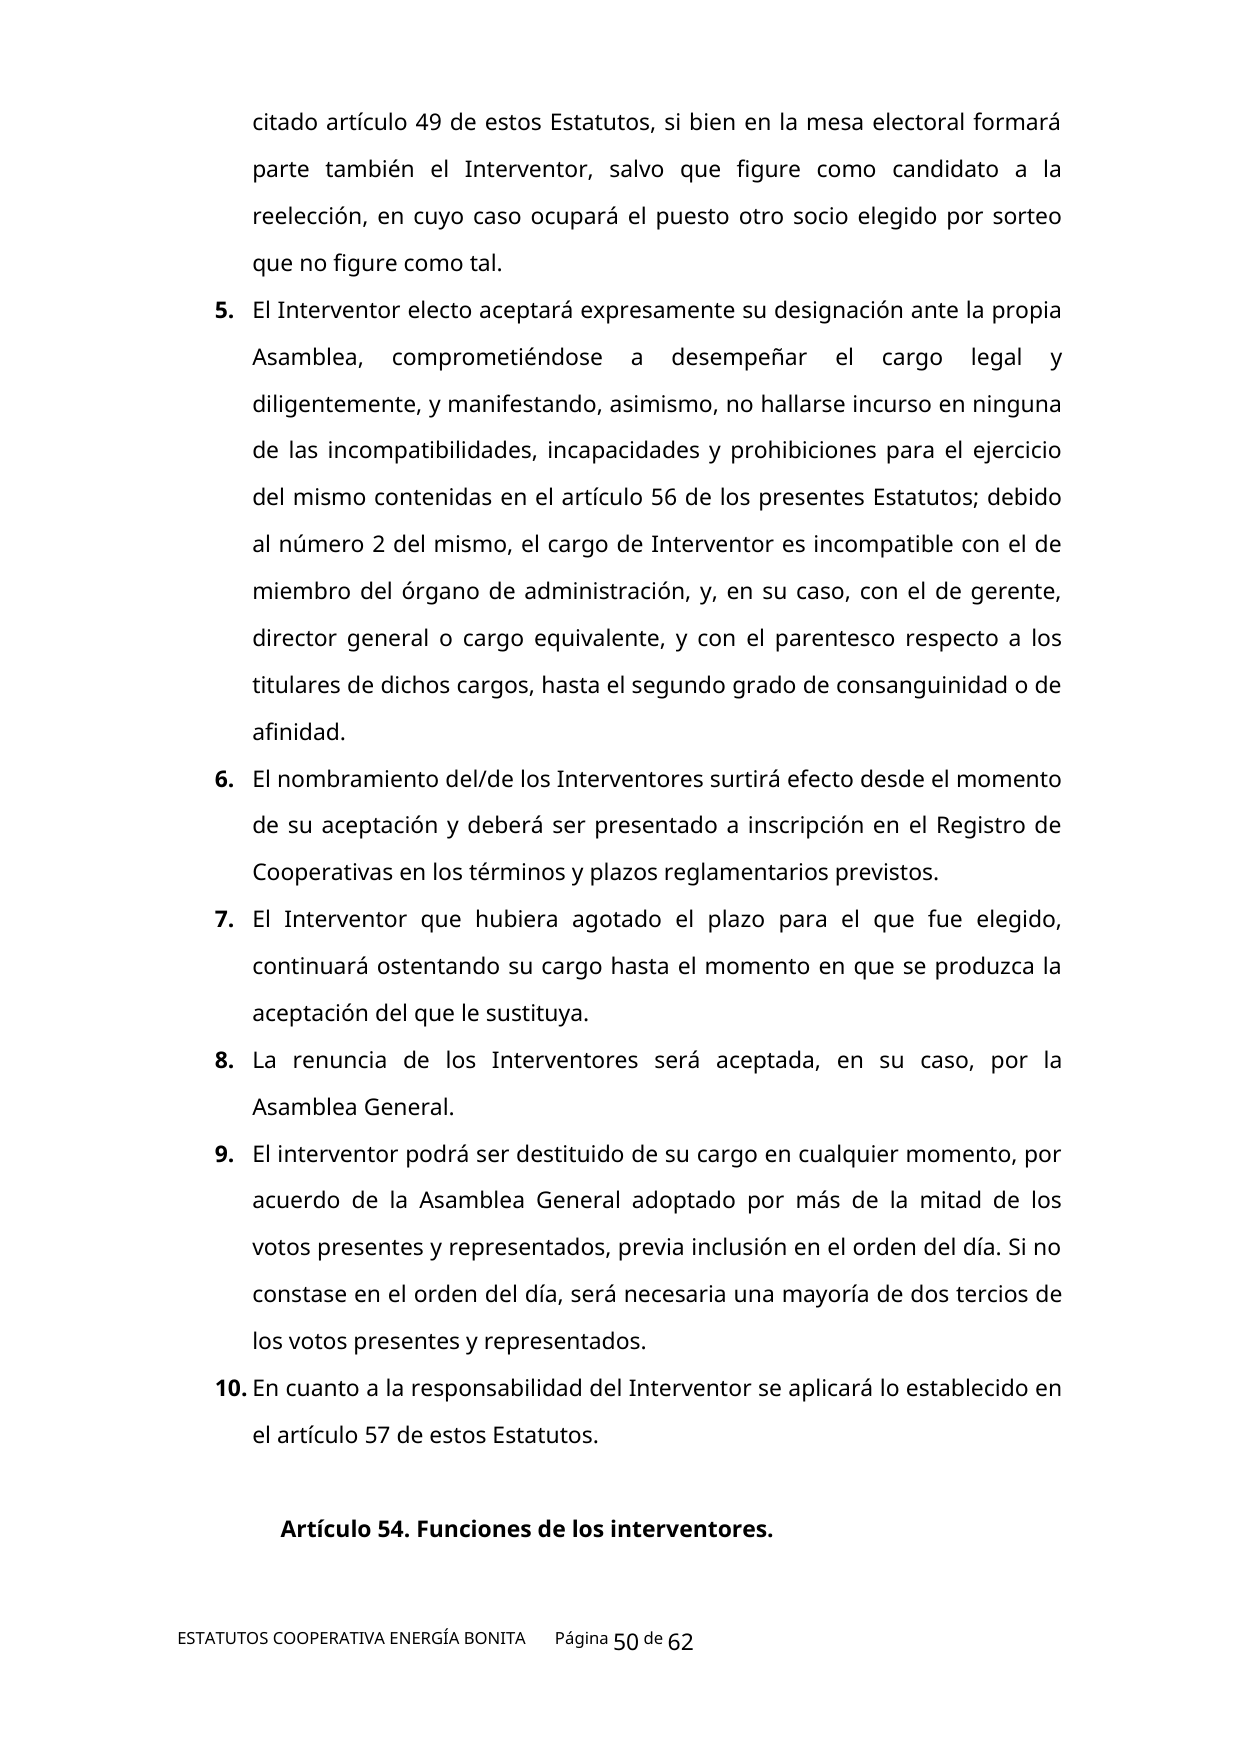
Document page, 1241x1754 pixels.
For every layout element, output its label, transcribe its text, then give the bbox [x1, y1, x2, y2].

subtitle El nombramiento del/de los Interventores surtirá efecto desde el momento de su aceptación y deberá ser presentado a inscripción en el Registro de Cooperativas en los términos y plazos reglamentarios previstos. [214, 762, 1063, 887]
subtitle El Interventor que hubiera agotado el plazo para el que fue elegido, continuará ostentando su cargo hasta el momento en que se produzca la aceptación del que le sustituya. [214, 903, 1063, 1028]
subtitle Artículo 54. Funciones de los interventores. [177, 1512, 1063, 1544]
subtitle El Interventor electo aceptará expresamente su designación ante la propia Asamblea, comprometiéndose a desempeñar el cargo legal y diligentemente, y manifestando, asimismo, no hallarse incurso en ninguna de las incompatibilidades, incapacidades y prohibiciones para el ejercicio del mismo contenidas en el artículo 56 de los presentes Estatutos; debido al número 2 del mismo, el cargo de Interventor es incompatible con el de miembro del órgano de administración, y, en su caso, con el de gerente, director general o cargo equivalente, y con el parentesco respecto a los titulares de dichos cargos, hasta el segundo grado de consanguinidad o de afinidad. [214, 294, 1063, 747]
subtitle El interventor podrá ser destituido de su cargo en cualquier momento, por acuerdo de la Asamblea General adoptado por más de la mitad de los votos presentes y representados, previa inclusión en el orden del día. Si no constase en el orden del día, será necesaria una mayoría de dos tercios de los votos presentes y representados. [214, 1137, 1063, 1356]
subtitle La renuncia de los Interventores será aceptada, en su caso, por la Asamblea General. [214, 1044, 1063, 1122]
subtitle citado artículo 49 de estos Estatutos, si bien en la mesa electoral formará parte también el Interventor, salvo que figure como candidato a la reelección, en cuyo caso ocupará el puesto otro socio elegido por sorteo que no figure como tal. [214, 106, 1063, 278]
subtitle En cuanto a la responsabilidad del Interventor se aplicará lo establecido en el artículo 57 de estos Estatutos. [214, 1372, 1063, 1450]
